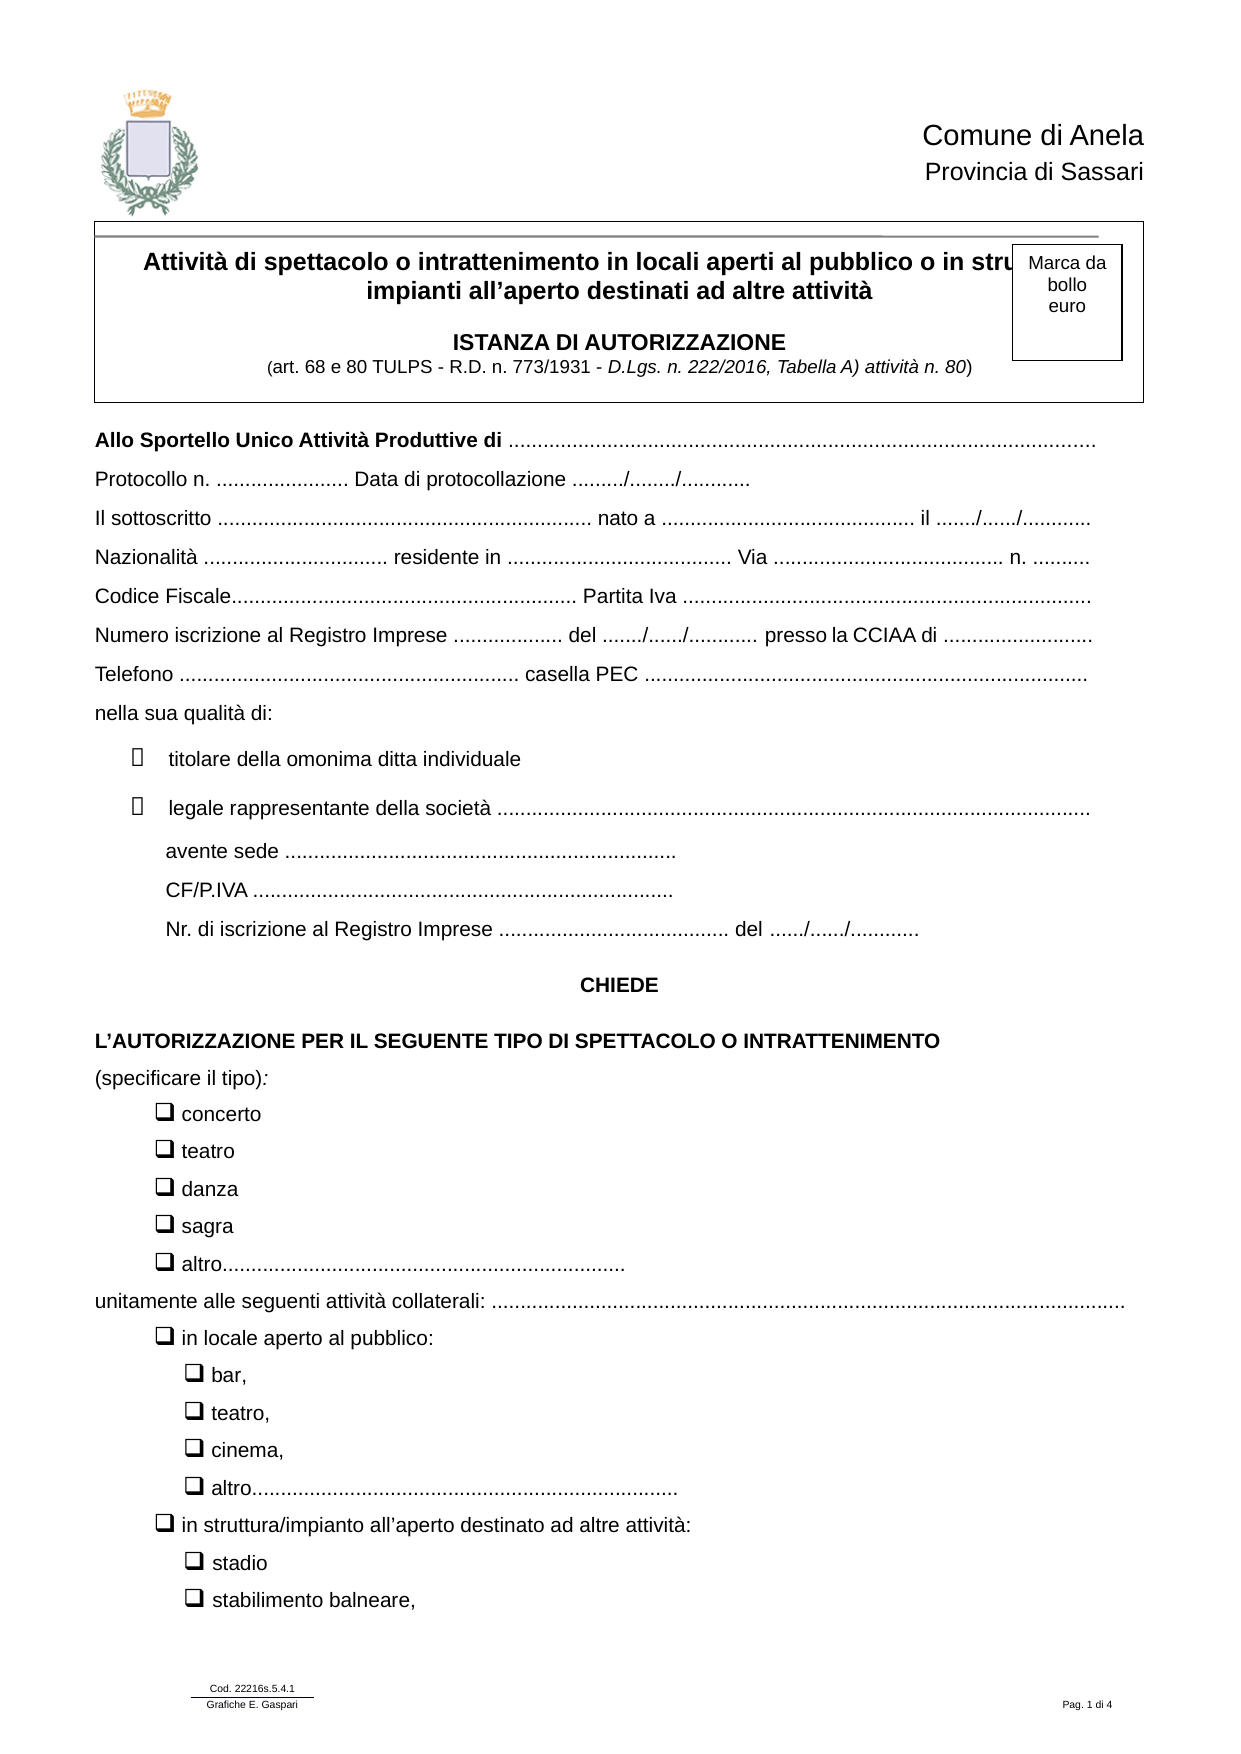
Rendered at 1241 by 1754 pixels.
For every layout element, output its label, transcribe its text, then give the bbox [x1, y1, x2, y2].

text  in struttura/impianto all’aperto destinato ad altre attività: [153, 1513, 1144, 1538]
text CF/P.IVA ......................................................................... [165, 878, 1144, 902]
text  cinema, [183, 1438, 1144, 1463]
text  stadio [183, 1551, 1144, 1576]
text Nr. di iscrizione al Registro Imprese ........................................ del ....../....../............ [165, 917, 1144, 941]
text  titolare della omonima ditta individuale [130, 739, 1144, 773]
text unitamente alle seguenti attività collaterali: .............................................................................................................. [94, 1289, 1144, 1313]
text  sagra [153, 1214, 1144, 1239]
text Il sottoscritto ................................................................. nato a ............................................ il ......./....../............ [94, 506, 1144, 530]
text  concerto [153, 1102, 1144, 1127]
text (specificare il tipo): [94, 1065, 1144, 1089]
text Telefono ........................................................... casella PEC ............................................................................. [94, 661, 1144, 685]
text Comune di Anela [200, 118, 1144, 152]
text CHIEDE [94, 973, 1144, 997]
text nella sua qualità di: [94, 700, 1144, 724]
text  altro...................................................................... [153, 1252, 1144, 1277]
text Allo Sportello Unico Attività Produttive di [94, 428, 1144, 452]
text Provincia di Sassari [200, 157, 1144, 185]
text  stabilimento balneare, [183, 1588, 1144, 1613]
text L’AUTORIZZAZIONE PER IL SEGUENTE TIPO DI SPETTACOLO O INTRATTENIMENTO [94, 1029, 1144, 1053]
text Protocollo n. ....................... Data di protocollazione ........./......../............ [94, 467, 1144, 491]
text  in locale aperto al pubblico: [153, 1326, 1144, 1351]
text  altro.......................................................................... [183, 1476, 1144, 1501]
text Nazionalità ................................ residente in ....................................... Via ........................................ n. .......... [94, 545, 1144, 569]
text  danza [153, 1177, 1144, 1202]
table_header Attività di spettacolo o intrattenimento in locali aperti al pubblico o in strutture e impianti all’aperto destinati ad altre attività ISTANZA DI AUTORIZZAZIONE (art. 68 e 80 TULPS - R.D. n. 773/1931 - D.Lgs. n. 222/2016, Tabella A) attività n. 80) [95, 222, 1143, 402]
text Codice Fiscale............................................................ Partita Iva ....................................................................... [94, 584, 1144, 608]
text avente sede .................................................................... [165, 839, 1144, 863]
text  bar, [183, 1363, 1144, 1388]
text Numero iscrizione al Registro Imprese ................... del ......./....../............ presso la CCIAA di .......................... [94, 623, 1144, 647]
picture [98, 87, 200, 219]
text  legale rappresentante della società ....................................................................................................... [130, 789, 1144, 823]
text  teatro, [183, 1401, 1144, 1426]
text  teatro [153, 1139, 1144, 1164]
